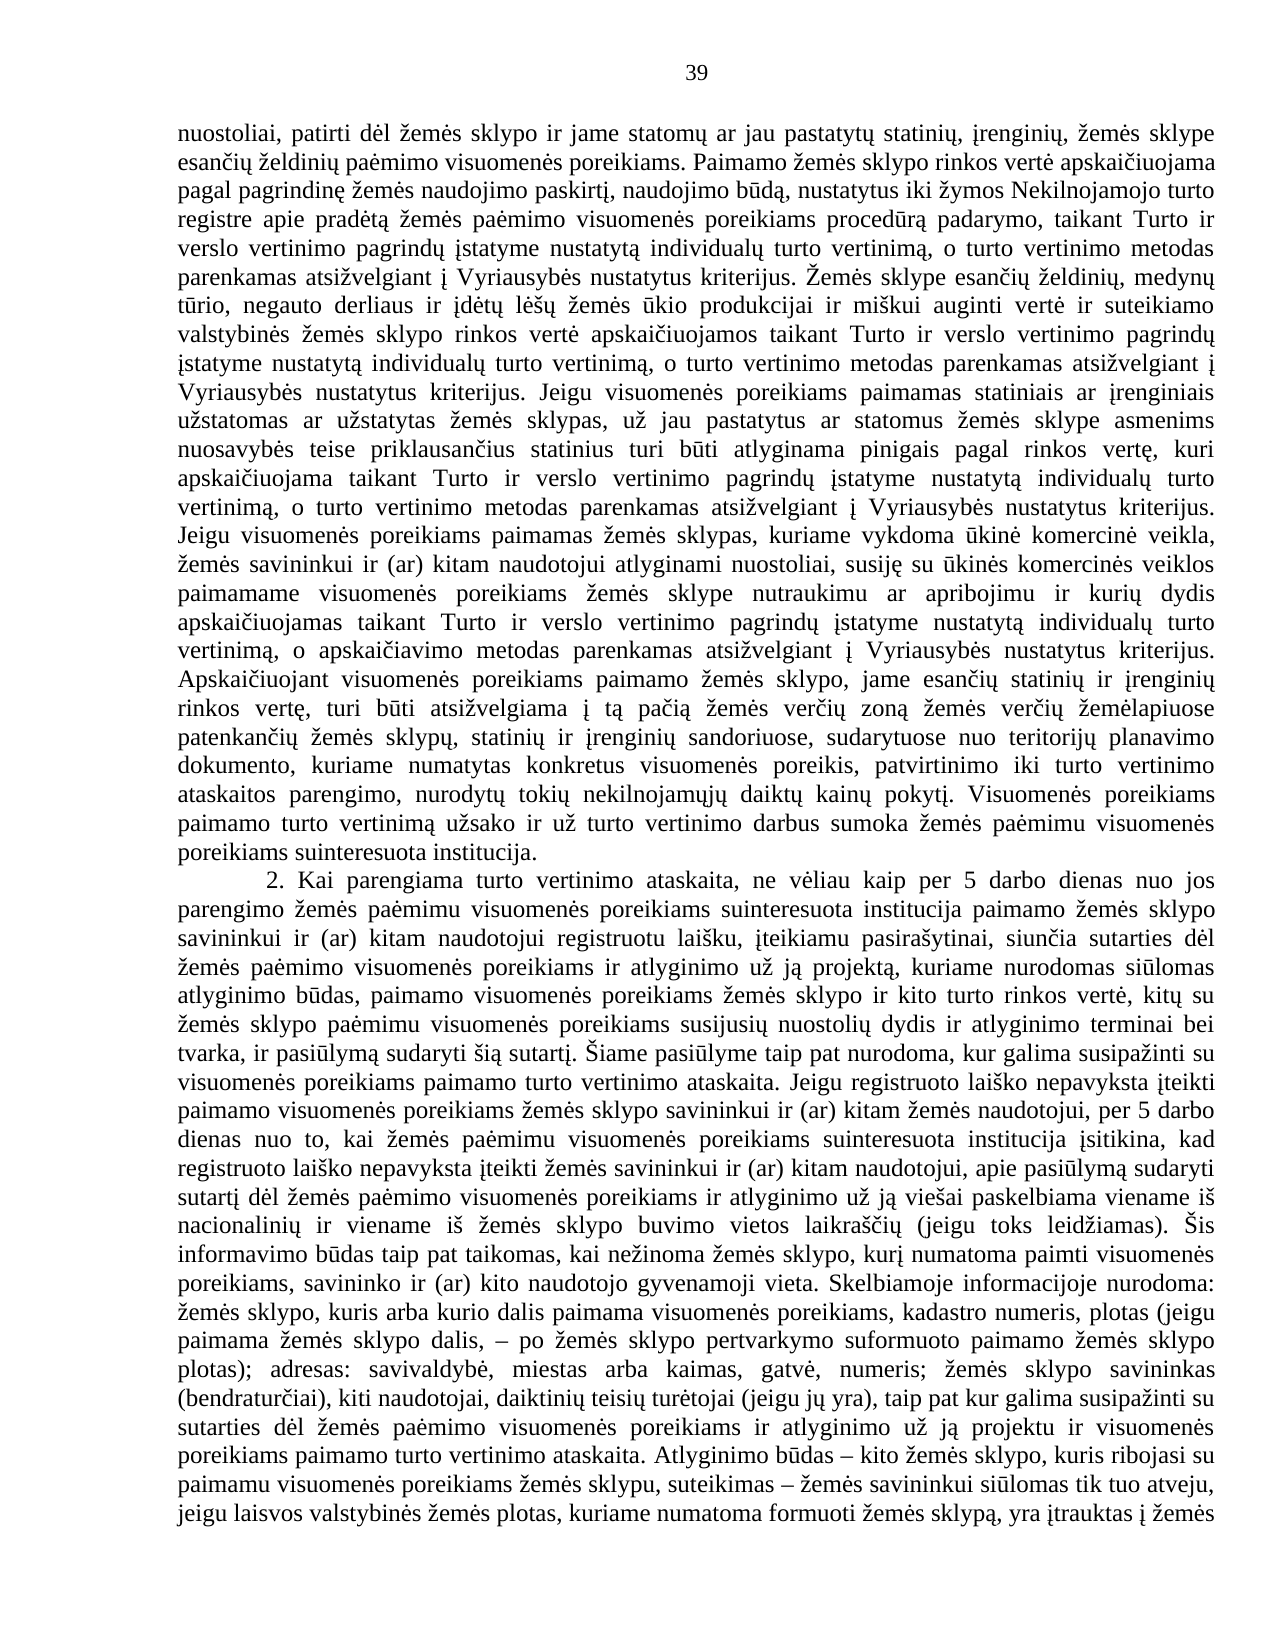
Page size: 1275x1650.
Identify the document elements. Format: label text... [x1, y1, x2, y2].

text nuostoliai, patirti dėl žemės sklypo ir jame statomų ar jau pastatytų statinių, įrenginių, žemės sklype esančių želdinių paėmimo visuomenės poreikiams. Paimamo žemės sklypo rinkos vertė apskaičiuojama pagal pagrindinę žemės naudojimo paskirtį, naudojimo būdą, nustatytus iki žymos Nekilnojamojo turto registre apie pradėtą žemės paėmimo visuomenės poreikiams procedūrą padarymo, taikant Turto ir verslo vertinimo pagrindų įstatyme nustatytą individualų turto vertinimą, o turto vertinimo metodas parenkamas atsižvelgiant į Vyriausybės nustatytus kriterijus. Žemės sklype esančių želdinių, medynų tūrio, negauto derliaus ir įdėtų lėšų žemės ūkio produkcijai ir miškui auginti vertė ir suteikiamo valstybinės žemės sklypo rinkos vertė apskaičiuojamos taikant Turto ir verslo vertinimo pagrindų įstatyme nustatytą individualų turto vertinimą, o turto vertinimo metodas parenkamas atsižvelgiant į Vyriausybės nustatytus kriterijus. Jeigu visuomenės poreikiams paimamas statiniais ar įrenginiais užstatomas ar užstatytas žemės sklypas, už jau pastatytus ar statomus žemės sklype asmenims nuosavybės teise priklausančius statinius turi būti atlyginama pinigais pagal rinkos vertę, kuri apskaičiuojama taikant Turto ir verslo vertinimo pagrindų įstatyme nustatytą individualų turto vertinimą, o turto vertinimo metodas parenkamas atsižvelgiant į Vyriausybės nustatytus kriterijus. Jeigu visuomenės poreikiams paimamas žemės sklypas, kuriame vykdoma ūkinė komercinė veikla, žemės savininkui ir (ar) kitam naudotojui atlyginami nuostoliai, susiję su ūkinės komercinės veiklos paimamame visuomenės poreikiams žemės sklype nutraukimu ar apribojimu ir kurių dydis apskaičiuojamas taikant Turto ir verslo vertinimo pagrindų įstatyme nustatytą individualų turto vertinimą, o apskaičiavimo metodas parenkamas atsižvelgiant į Vyriausybės nustatytus kriterijus. Apskaičiuojant visuomenės poreikiams paimamo žemės sklypo, jame esančių statinių ir įrenginių rinkos vertę, turi būti atsižvelgiama į tą pačią žemės verčių zoną žemės verčių žemėlapiuose patenkančių žemės sklypų, statinių ir įrenginių sandoriuose, sudarytuose nuo teritorijų planavimo dokumento, kuriame numatytas konkretus visuomenės poreikis, patvirtinimo iki turto vertinimo ataskaitos parengimo, nurodytų tokių nekilnojamųjų daiktų kainų pokytį. Visuomenės poreikiams paimamo turto vertinimą užsako ir už turto vertinimo darbus sumoka žemės paėmimu visuomenės poreikiams suinteresuota institucija. [177, 118, 1216, 866]
text 2. Kai parengiama turto vertinimo ataskaita, ne vėliau kaip per 5 darbo dienas nuo jos parengimo žemės paėmimu visuomenės poreikiams suinteresuota institucija paimamo žemės sklypo savininkui ir (ar) kitam naudotojui registruotu laišku, įteikiamu pasirašytinai, siunčia sutarties dėl žemės paėmimo visuomenės poreikiams ir atlyginimo už ją projektą, kuriame nurodomas siūlomas atlyginimo būdas, paimamo visuomenės poreikiams žemės sklypo ir kito turto rinkos vertė, kitų su žemės sklypo paėmimu visuomenės poreikiams susijusių nuostolių dydis ir atlyginimo terminai bei tvarka, ir pasiūlymą sudaryti šią sutartį. Šiame pasiūlyme taip pat nurodoma, kur galima susipažinti su visuomenės poreikiams paimamo turto vertinimo ataskaita. Jeigu registruoto laiško nepavyksta įteikti paimamo visuomenės poreikiams žemės sklypo savininkui ir (ar) kitam žemės naudotojui, per 5 darbo dienas nuo to, kai žemės paėmimu visuomenės poreikiams suinteresuota institucija įsitikina, kad registruoto laiško nepavyksta įteikti žemės savininkui ir (ar) kitam naudotojui, apie pasiūlymą sudaryti sutartį dėl žemės paėmimo visuomenės poreikiams ir atlyginimo už ją viešai paskelbiama viename iš nacionalinių ir viename iš žemės sklypo buvimo vietos laikraščių (jeigu toks leidžiamas). Šis informavimo būdas taip pat taikomas, kai nežinoma žemės sklypo, kurį numatoma paimti visuomenės poreikiams, savininko ir (ar) kito naudotojo gyvenamoji vieta. Skelbiamoje informacijoje nurodoma: žemės sklypo, kuris arba kurio dalis paimama visuomenės poreikiams, kadastro numeris, plotas (jeigu paimama žemės sklypo dalis, – po žemės sklypo pertvarkymo suformuoto paimamo žemės sklypo plotas); adresas: savivaldybė, miestas arba kaimas, gatvė, numeris; žemės sklypo savininkas (bendraturčiai), kiti naudotojai, daiktinių teisių turėtojai (jeigu jų yra), taip pat kur galima susipažinti su sutarties dėl žemės paėmimo visuomenės poreikiams ir atlyginimo už ją projektu ir visuomenės poreikiams paimamo turto vertinimo ataskaita. Atlyginimo būdas – kito žemės sklypo, kuris ribojasi su paimamu visuomenės poreikiams žemės sklypu, suteikimas – žemės savininkui siūlomas tik tuo atveju, jeigu laisvos valstybinės žemės plotas, kuriame numatoma formuoti žemės sklypą, yra įtrauktas į žemės [177, 866, 1216, 1527]
